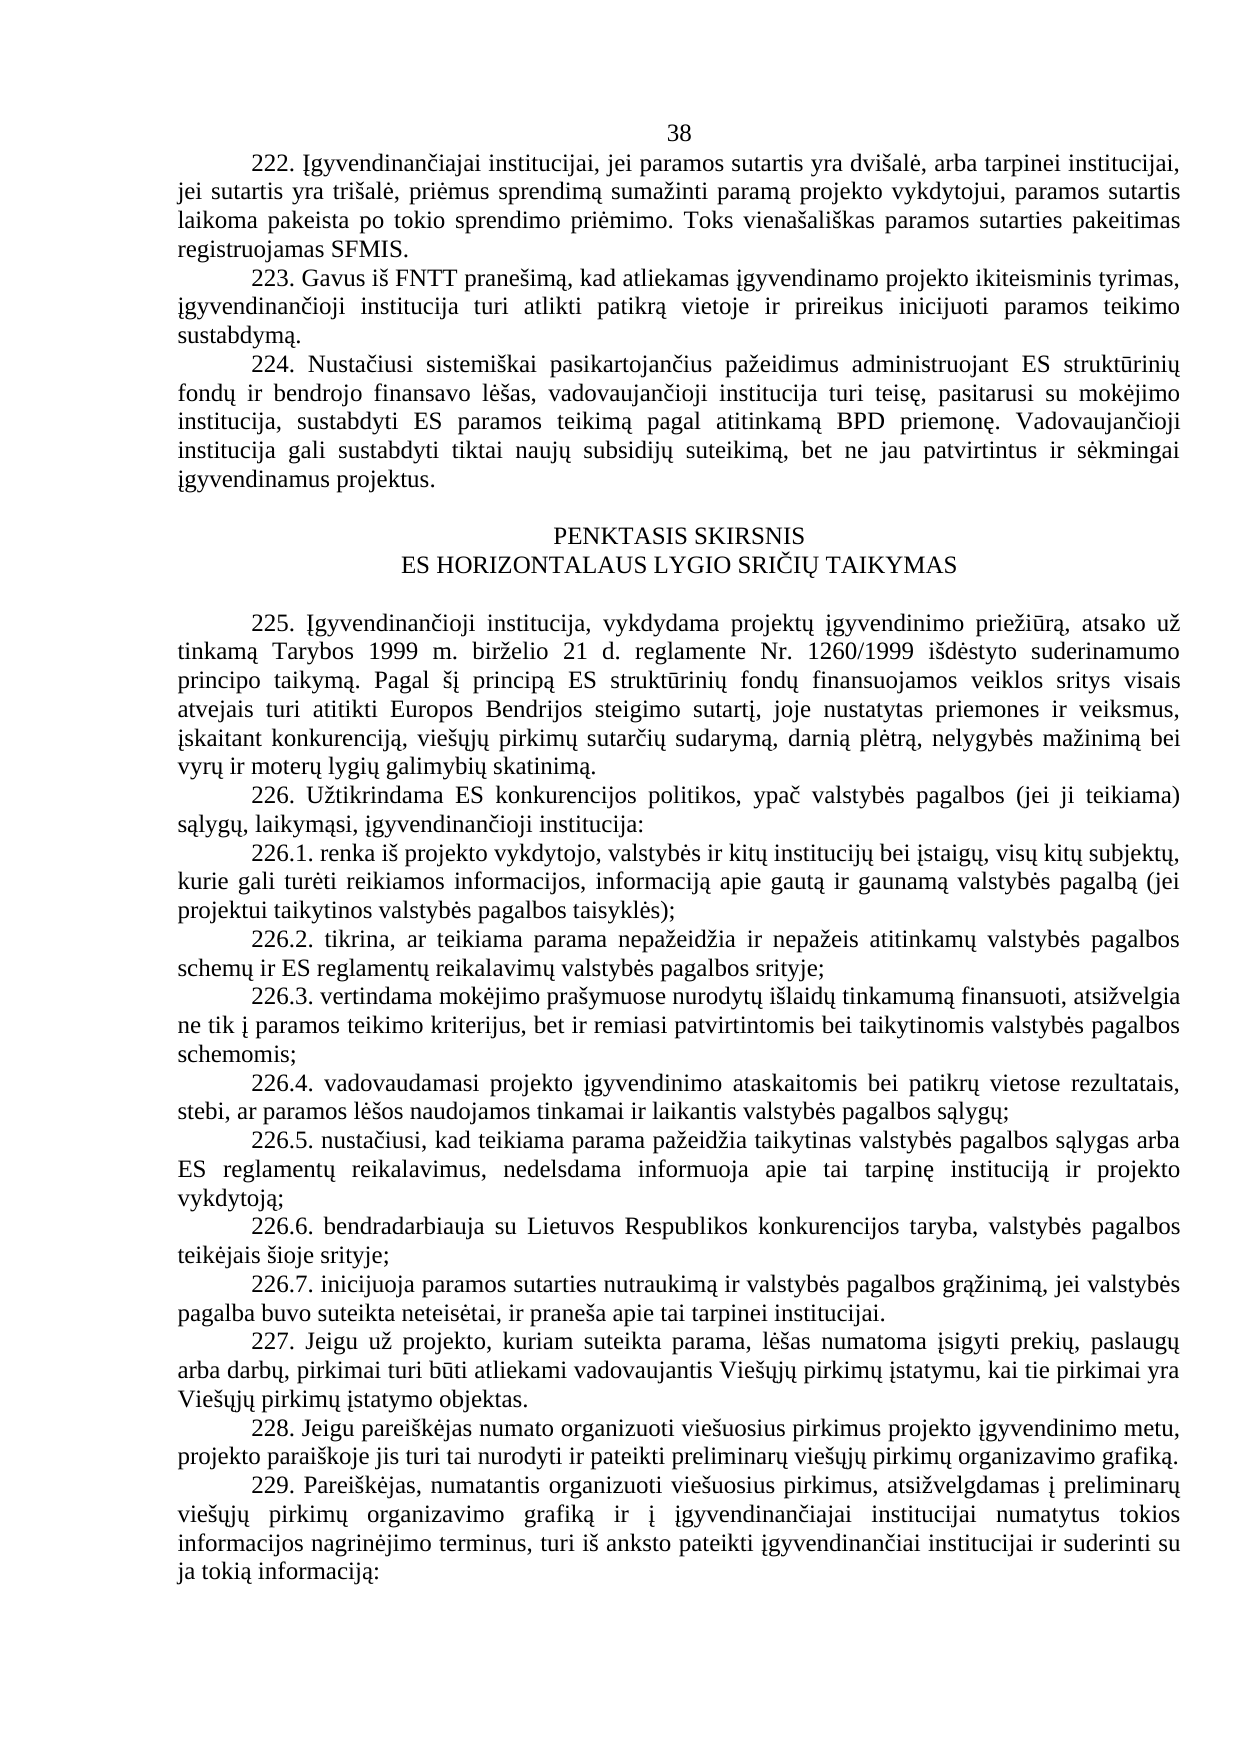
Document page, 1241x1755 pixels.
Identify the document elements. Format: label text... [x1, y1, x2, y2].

text 226.5. nustačiusi, kad teikiama parama pažeidžia taikytinas valstybės pagalbos sąlygas arba ES reglamentų reikalavimus, nedelsdama informuoja apie tai tarpinę instituciją ir projekto vykdytoją; [177, 1125, 1181, 1211]
text ES HORIZONTALAUS LYGIO SRIČIŲ TAIKYMAS [177, 550, 1181, 579]
text 224. Nustačiusi sistemiškai pasikartojančius pažeidimus administruojant ES struktūrinių fondų ir bendrojo finansavo lėšas, vadovaujančioji institucija turi teisę, pasitarusi su mokėjimo institucija, sustabdyti ES paramos teikimą pagal atitinkamą BPD priemonę. Vadovaujančioji institucija gali sustabdyti tiktai naujų subsidijų suteikimą, bet ne jau patvirtintus ir sėkmingai įgyvendinamus projektus. [177, 349, 1181, 493]
text 228. Jeigu pareiškėjas numato organizuoti viešuosius pirkimus projekto įgyvendinimo metu, projekto paraiškoje jis turi tai nurodyti ir pateikti preliminarų viešųjų pirkimų organizavimo grafiką. [177, 1413, 1181, 1470]
text 226.4. vadovaudamasi projekto įgyvendinimo ataskaitomis bei patikrų vietose rezultatais, stebi, ar paramos lėšos naudojamos tinkamai ir laikantis valstybės pagalbos sąlygų; [177, 1068, 1181, 1125]
text 226.6. bendradarbiauja su Lietuvos Respublikos konkurencijos taryba, valstybės pagalbos teikėjais šioje srityje; [177, 1211, 1181, 1269]
text PENKTASIS SKIRSNIS [177, 521, 1181, 550]
text 223. Gavus iš FNTT pranešimą, kad atliekamas įgyvendinamo projekto ikiteisminis tyrimas, įgyvendinančioji institucija turi atlikti patikrą vietoje ir prireikus inicijuoti paramos teikimo sustabdymą. [177, 263, 1181, 349]
text 226.3. vertindama mokėjimo prašymuose nurodytų išlaidų tinkamumą finansuoti, atsižvelgia ne tik į paramos teikimo kriterijus, bet ir remiasi patvirtintomis bei taikytinomis valstybės pagalbos schemomis; [177, 981, 1181, 1068]
text 227. Jeigu už projekto, kuriam suteikta parama, lėšas numatoma įsigyti prekių, paslaugų arba darbų, pirkimai turi būti atliekami vadovaujantis Viešųjų pirkimų įstatymu, kai tie pirkimai yra Viešųjų pirkimų įstatymo objektas. [177, 1326, 1181, 1413]
text 226. Užtikrindama ES konkurencijos politikos, ypač valstybės pagalbos (jei ji teikiama) sąlygų, laikymąsi, įgyvendinančioji institucija: [177, 780, 1181, 838]
text 226.7. inicijuoja paramos sutarties nutraukimą ir valstybės pagalbos grąžinimą, jei valstybės pagalba buvo suteikta neteisėtai, ir praneša apie tai tarpinei institucijai. [177, 1269, 1181, 1326]
text 226.2. tikrina, ar teikiama parama nepažeidžia ir nepažeis atitinkamų valstybės pagalbos schemų ir ES reglamentų reikalavimų valstybės pagalbos srityje; [177, 924, 1181, 981]
text 229. Pareiškėjas, numatantis organizuoti viešuosius pirkimus, atsižvelgdamas į preliminarų viešųjų pirkimų organizavimo grafiką ir į įgyvendinančiajai institucijai numatytus tokios informacijos nagrinėjimo terminus, turi iš anksto pateikti įgyvendinančiai institucijai ir suderinti su ja tokią informaciją: [177, 1470, 1181, 1585]
text 222. Įgyvendinančiajai institucijai, jei paramos sutartis yra dvišalė, arba tarpinei institucijai, jei sutartis yra trišalė, priėmus sprendimą sumažinti paramą projekto vykdytojui, paramos sutartis laikoma pakeista po tokio sprendimo priėmimo. Toks vienašališkas paramos sutarties pakeitimas registruojamas SFMIS. [177, 148, 1181, 263]
text 225. Įgyvendinančioji institucija, vykdydama projektų įgyvendinimo priežiūrą, atsako už tinkamą Tarybos 1999 m. birželio 21 d. reglamente Nr. 1260/1999 išdėstyto suderinamumo principo taikymą. Pagal šį principą ES struktūrinių fondų finansuojamos veiklos sritys visais atvejais turi atitikti Europos Bendrijos steigimo sutartį, joje nustatytas priemones ir veiksmus, įskaitant konkurenciją, viešųjų pirkimų sutarčių sudarymą, darnią plėtrą, nelygybės mažinimą bei vyrų ir moterų lygių galimybių skatinimą. [177, 608, 1181, 780]
text 226.1. renka iš projekto vykdytojo, valstybės ir kitų institucijų bei įstaigų, visų kitų subjektų, kurie gali turėti reikiamos informacijos, informaciją apie gautą ir gaunamą valstybės pagalbą (jei projektui taikytinos valstybės pagalbos taisyklės); [177, 838, 1181, 924]
